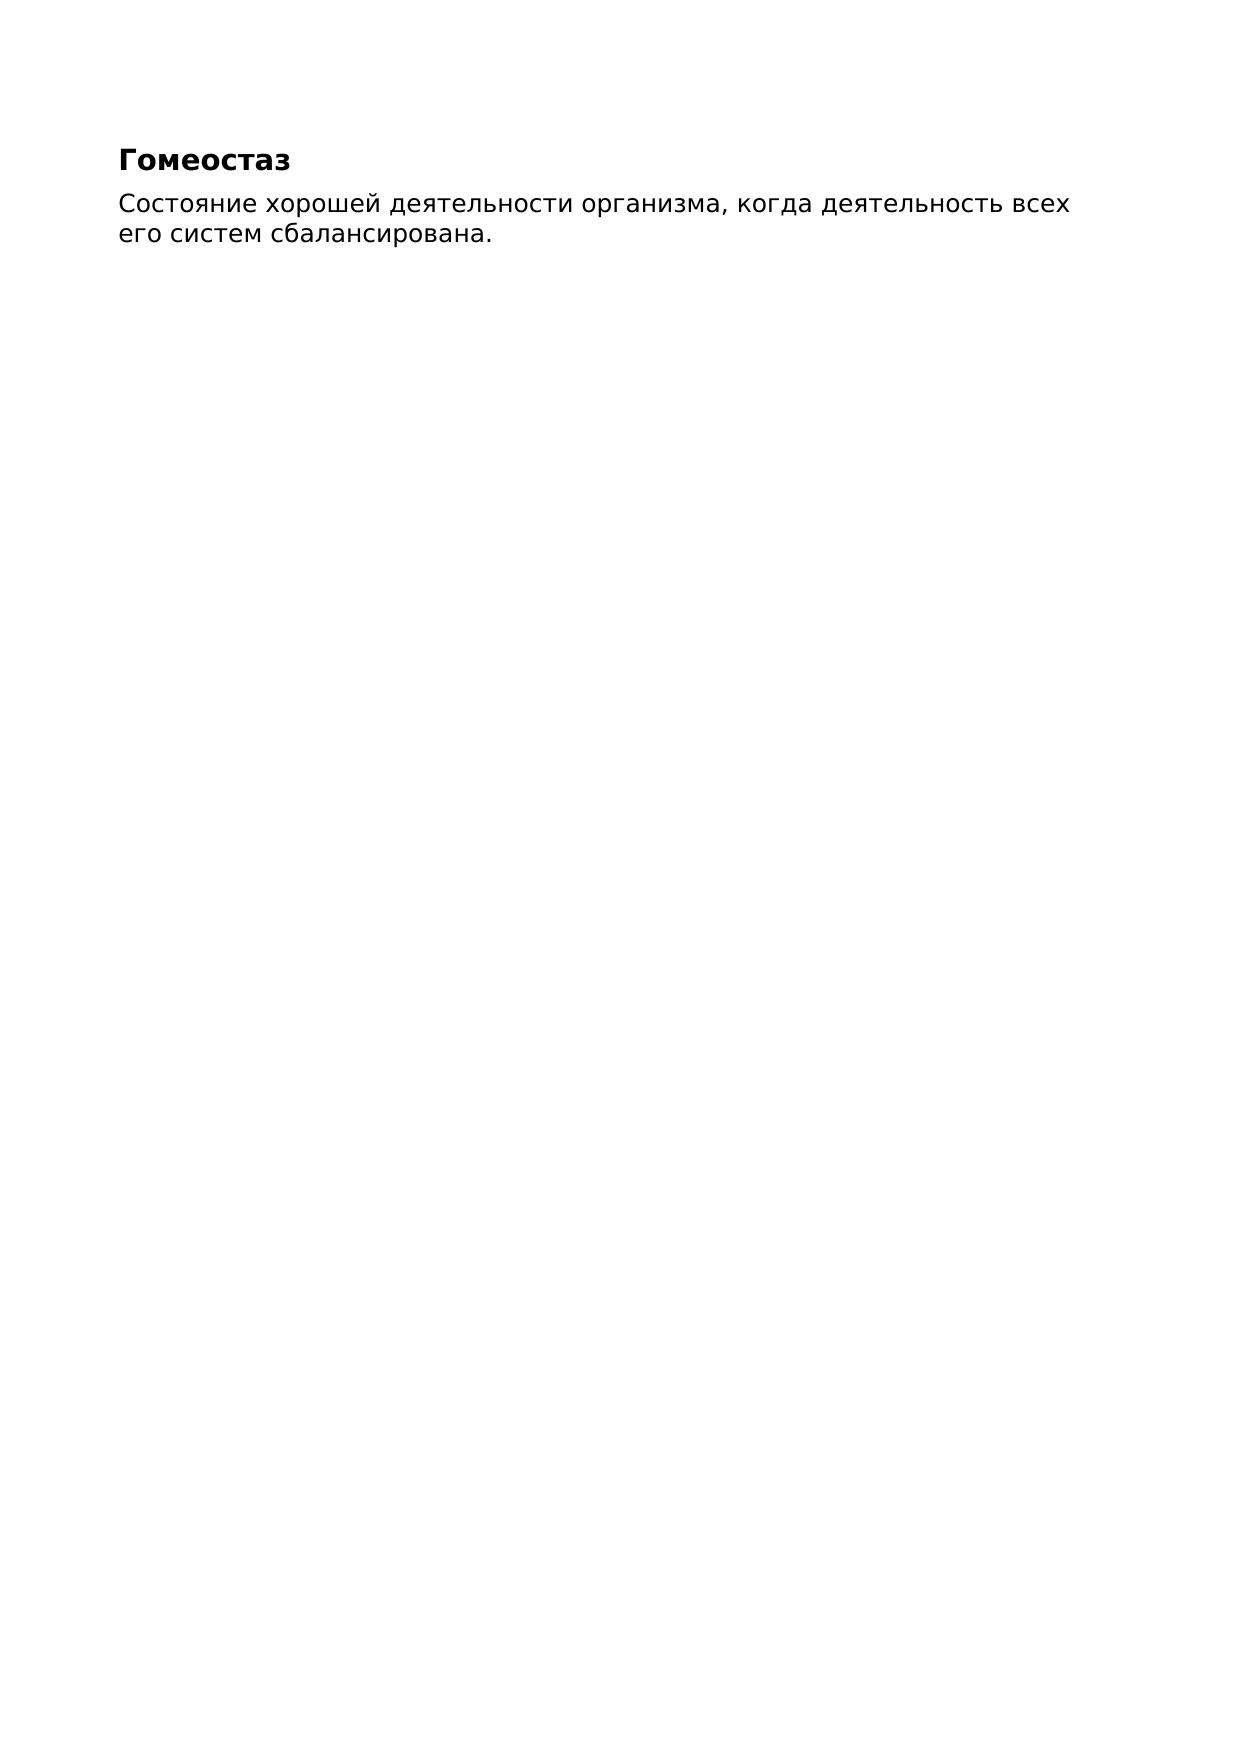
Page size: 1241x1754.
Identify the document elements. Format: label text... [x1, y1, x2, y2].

subtitle Гомеостаз [118, 143, 1122, 177]
text Состояние хорошей деятельности организма, когда деятельность всех его систем сбалансирована. [118, 189, 1122, 248]
